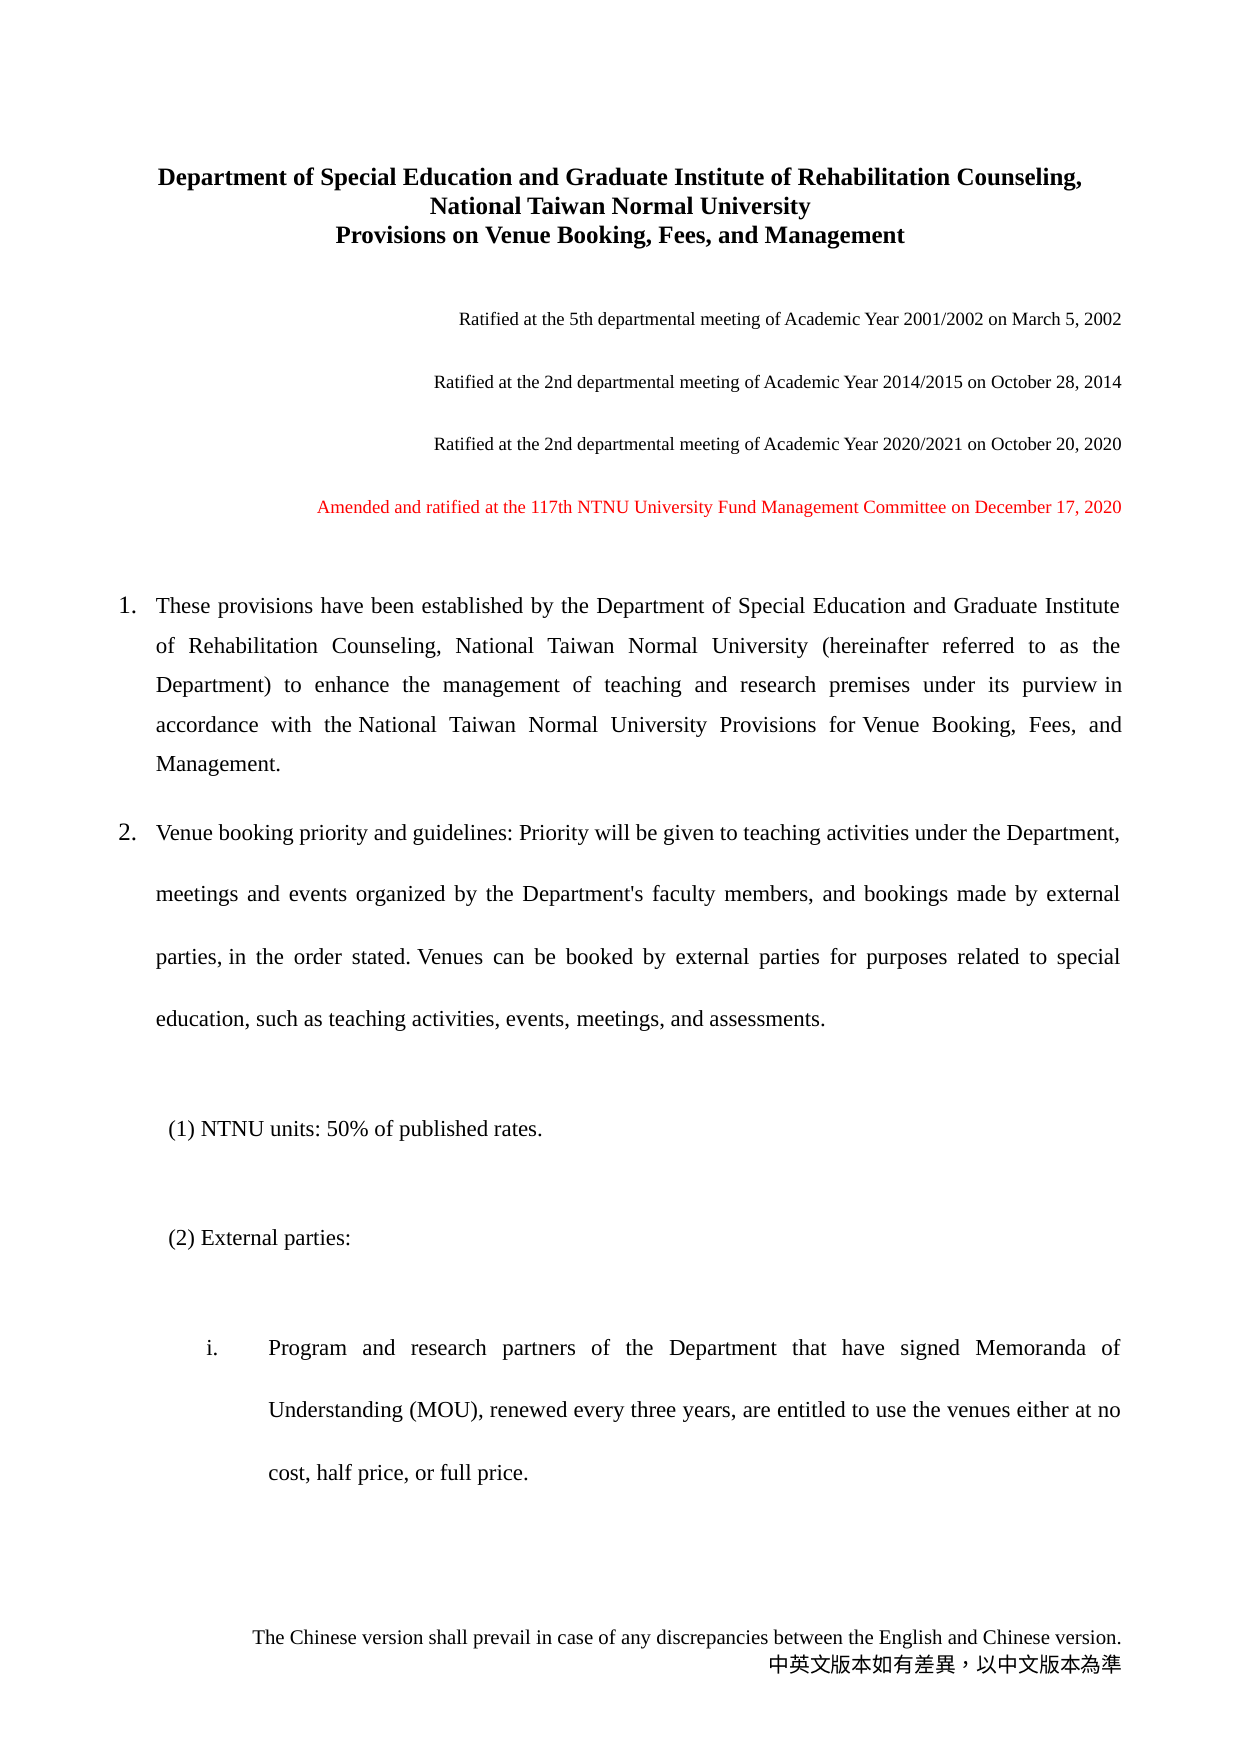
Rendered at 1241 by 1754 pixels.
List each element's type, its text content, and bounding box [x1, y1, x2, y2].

text (1) NTNU units: 50% of published rates. [168, 1086, 1122, 1149]
text Amended and ratified at the 117th NTNU University Fund Management Committee on December 17, 2020 [118, 465, 1122, 527]
text (2) External parties: [168, 1196, 1122, 1258]
text Ratified at the 5th departmental meeting of Academic Year 2001/2002 on March 5, 2002 [118, 277, 1122, 340]
list These provisions have been established by the Department of Special Education and Graduate Institute of Rehabilitation Counseling, National Taiwan Normal University (hereinafter referred to as the Department) to enhance the management of teaching and research premises under its purview in accordance with the National Taiwan Normal University Provisions for Venue Booking, Fees, and Management. [118, 590, 1122, 776]
list Venue booking priority and guidelines: Priority will be given to teaching activities under the Department, meetings and events organized by the Department's faculty members, and bookings made by external parties, in the order stated. Venues can be booked by external parties for purposes related to special education, such as teaching activities, events, meetings, and assessments. [118, 789, 1122, 1039]
list Program and research partners of the Department that have signed Memoranda of Understanding (MOU), renewed every three years, are entitled to use the venues either at no cost, half price, or full price. [218, 1305, 1122, 1493]
text Ratified at the 2nd departmental meeting of Academic Year 2014/2015 on October 28, 2014 [118, 340, 1122, 402]
text Ratified at the 2nd departmental meeting of Academic Year 2020/2021 on October 20, 2020 [118, 402, 1122, 465]
text Department of Special Education and Graduate Institute of Rehabilitation Counseling, National Taiwan Normal University Provisions on Venue Booking, Fees, and Management [118, 162, 1122, 248]
